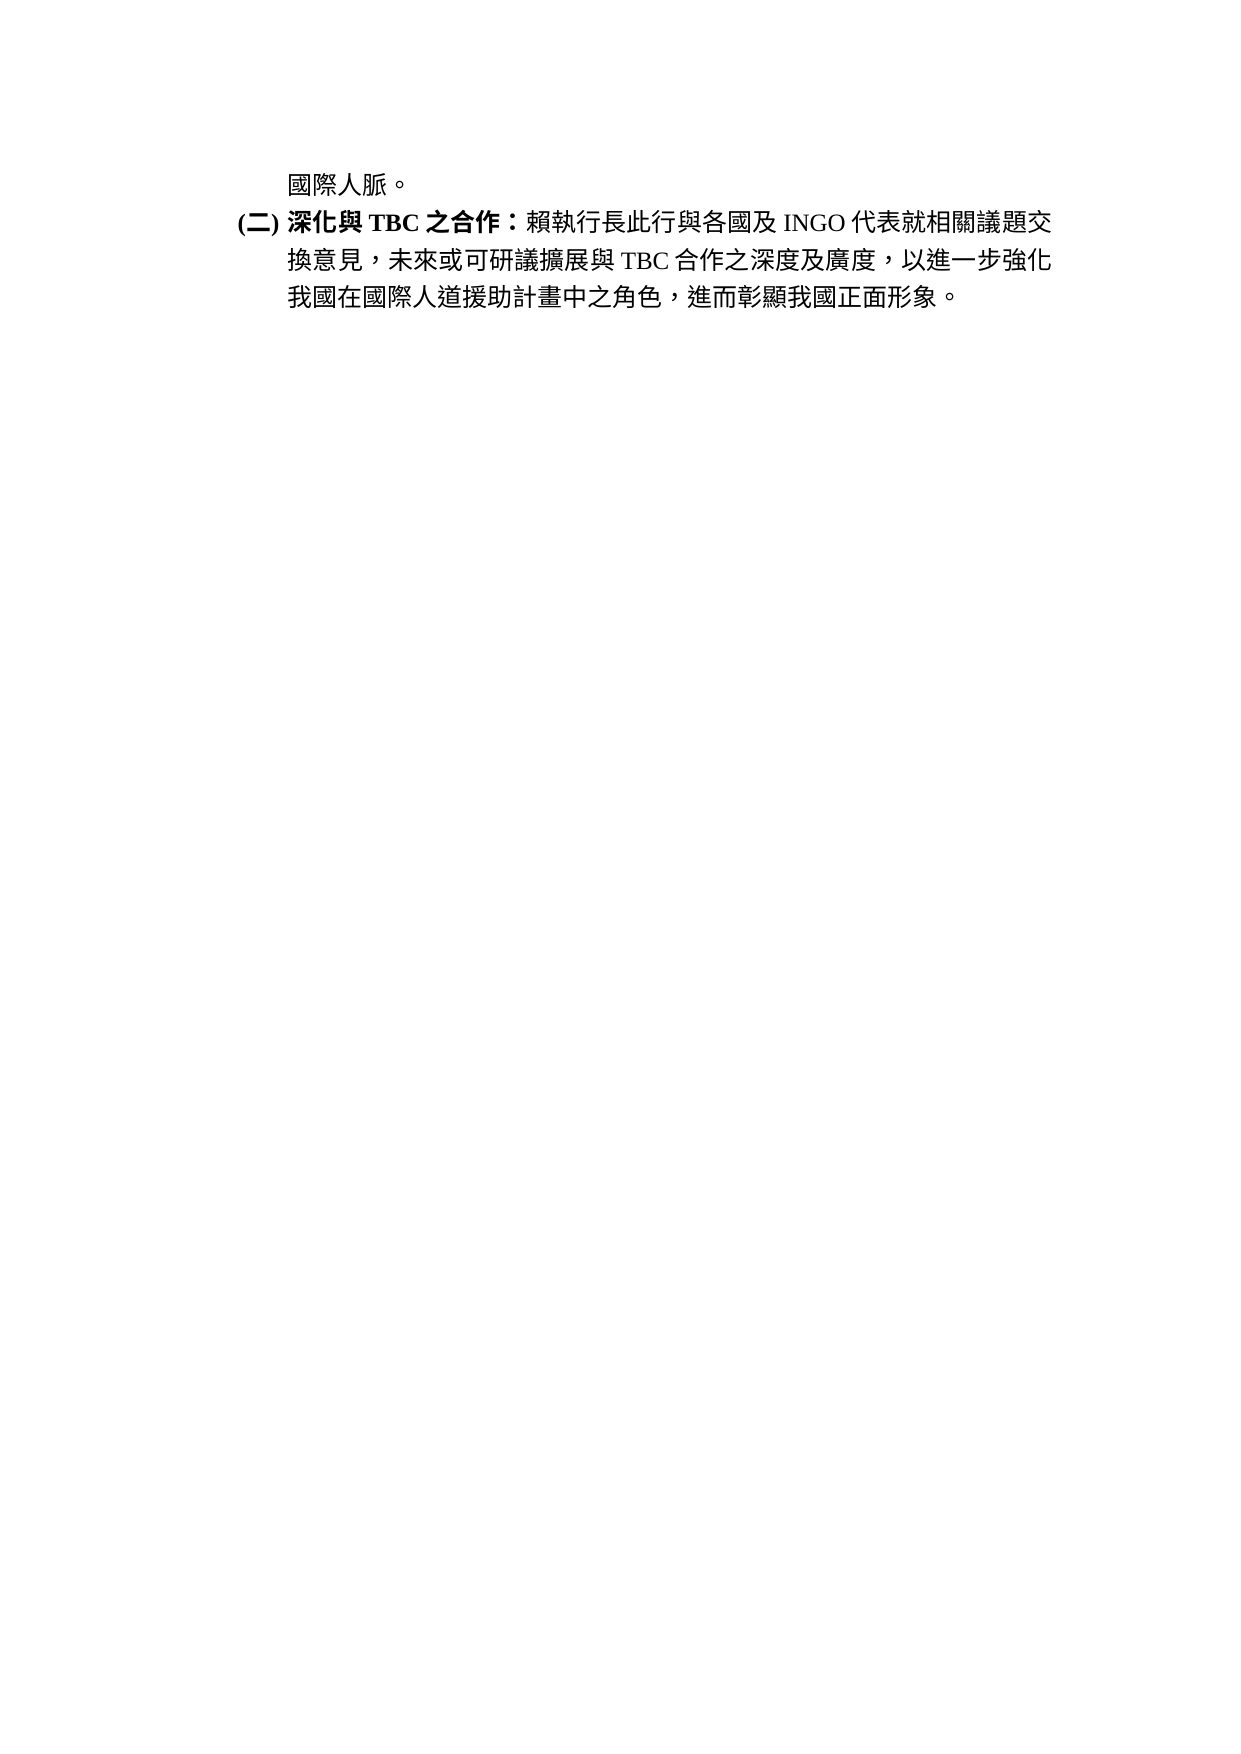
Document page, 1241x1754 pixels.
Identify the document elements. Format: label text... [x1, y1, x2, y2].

list 深化與TBC之合作：賴執行長此行與各國及INGO代表就相關議題交換意見，未來或可研議擴展與TBC合作之深度及廣度，以進一步強化我國在國際人道援助計畫中之角色，進而彰顯我國正面形象。 [237, 202, 1053, 314]
list 國際人脈。 [237, 164, 1053, 202]
